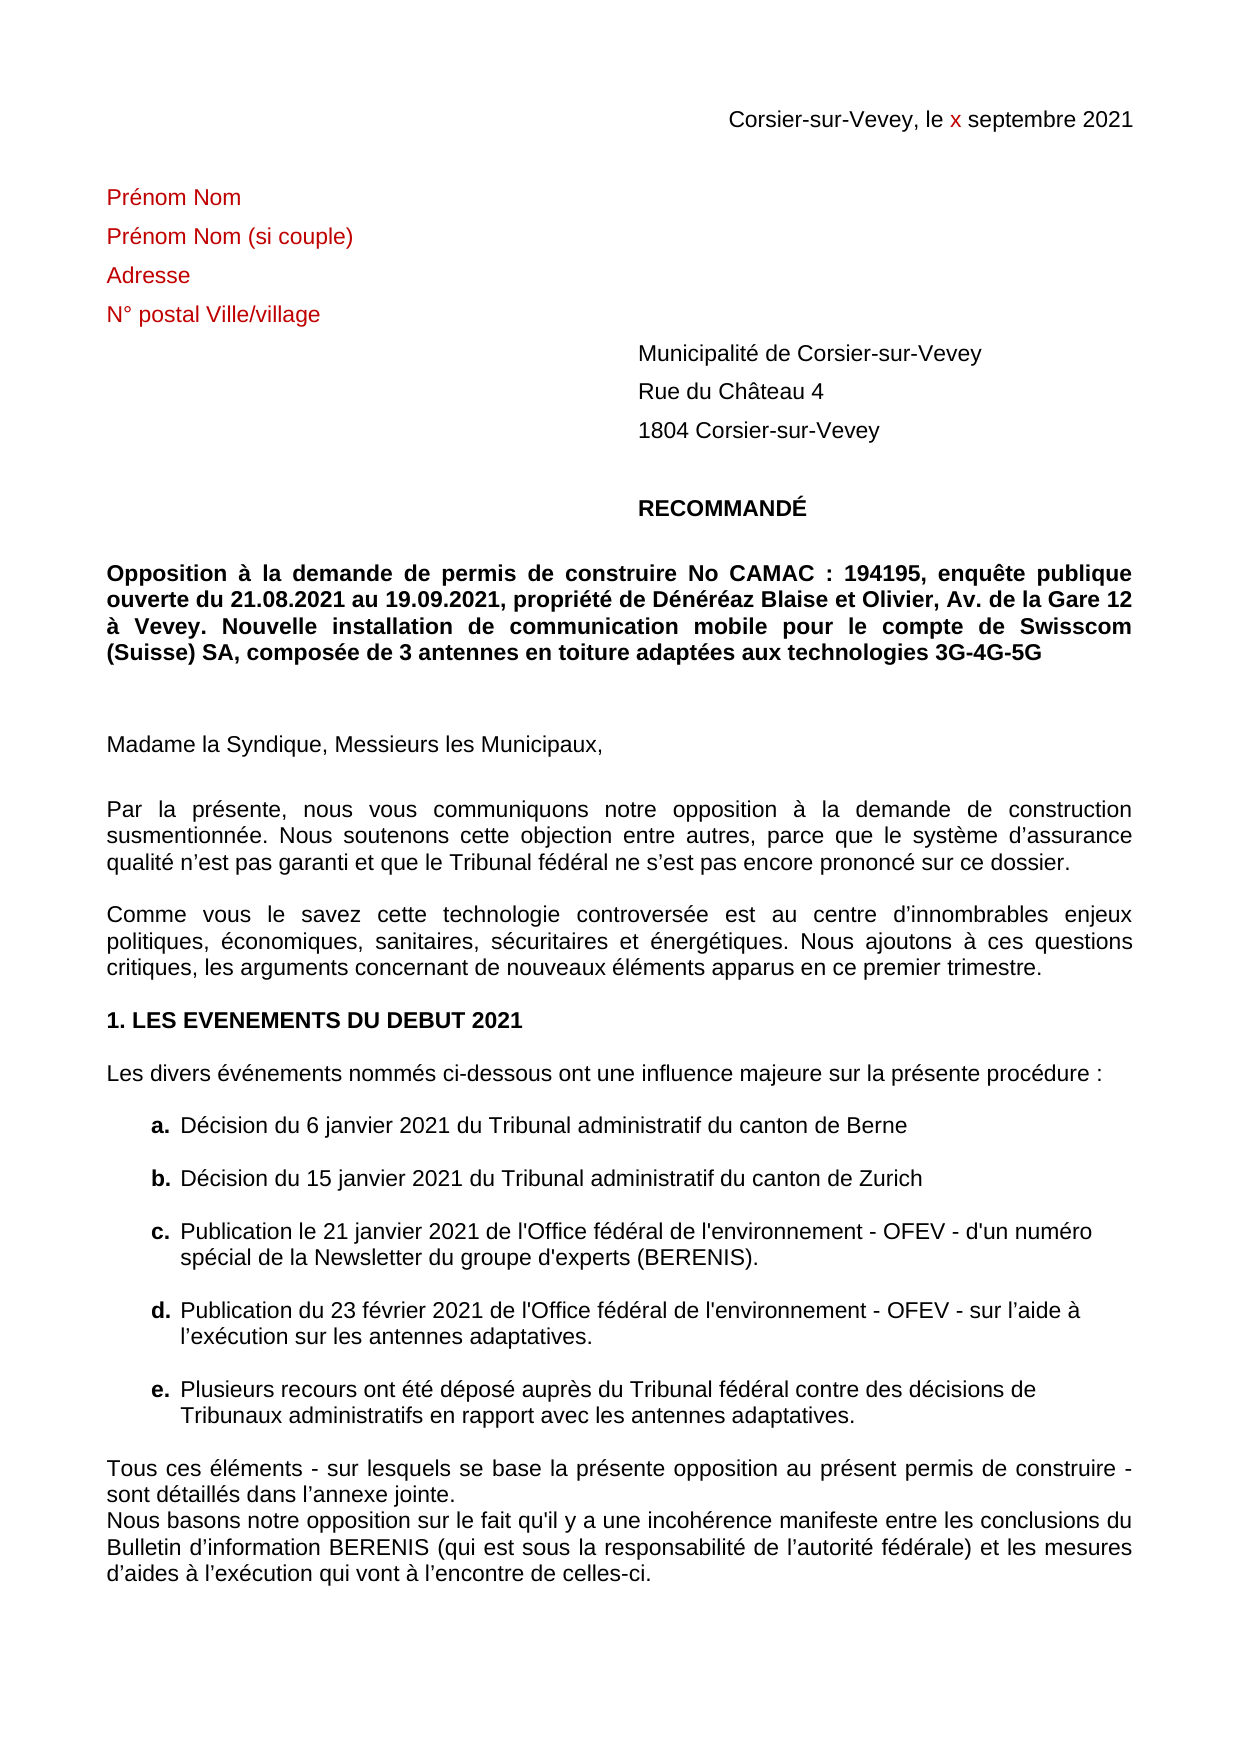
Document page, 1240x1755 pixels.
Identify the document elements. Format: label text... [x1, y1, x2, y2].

text Tous ces éléments - sur lesquels se base la présente opposition au présent permis de construire - sont détaillés dans l’annexe jointe. [106, 1455, 1133, 1507]
text Comme vous le savez cette technologie controversée est au centre d’innombrables enjeux politiques, économiques, sanitaires, sécuritaires et énergétiques. Nous ajoutons à ces questions critiques, les arguments concernant de nouveaux éléments apparus en ce premier trimestre. [106, 901, 1133, 980]
list Publication le 21 janvier 2021 de l'Office fédéral de l'environnement - OFEV - d'un numéro spécial de la Newsletter du groupe d'experts (BERENIS). [151, 1218, 1133, 1270]
text 1. LES EVENEMENTS DU DEBUT 2021 [106, 1007, 1133, 1033]
list Plusieurs recours ont été déposé auprès du Tribunal fédéral contre des décisions de Tribunaux administratifs en rapport avec les antennes adaptatives. [151, 1376, 1133, 1428]
list Décision du 15 janvier 2021 du Tribunal administratif du canton de Zurich [151, 1165, 1133, 1191]
text Corsier-sur-Vevey, le x septembre 2021 [106, 106, 1133, 133]
text Prénom Nom (si couple) [106, 223, 1133, 249]
text Municipalité de Corsier-sur-Vevey [106, 339, 1133, 366]
list Décision du 6 janvier 2021 du Tribunal administratif du canton de Berne [151, 1112, 1133, 1138]
text Rue du Château 4 [106, 378, 1133, 405]
text Les divers événements nommés ci-dessous ont une influence majeure sur la présente procédure : [106, 1059, 1133, 1086]
text Opposition à la demande de permis de construire No CAMAC : 194195, enquête publique ouverte du 21.08.2021 au 19.09.2021, propriété de Dénéréaz Blaise et Olivier, Av. de la Gare 12 à Vevey. Nouvelle installation de communication mobile pour le compte de Swisscom (Suisse) SA, composée de 3 antennes en toiture adaptées aux technologies 3G-4G-5G [106, 560, 1133, 666]
text Par la présente, nous vous communiquons notre opposition à la demande de construction susmentionnée. Nous soutenons cette objection entre autres, parce que le système d’assurance qualité n’est pas garanti et que le Tribunal fédéral ne s’est pas encore prononcé sur ce dossier. [106, 796, 1133, 875]
list Publication du 23 février 2021 de l'Office fédéral de l'environnement - OFEV - sur l’aide à l’exécution sur les antennes adaptatives. [151, 1297, 1133, 1349]
text N° postal Ville/village [106, 301, 1133, 327]
text 1804 Corsier-sur-Vevey [106, 417, 1133, 443]
text Adresse [106, 262, 1133, 288]
text Madame la Syndique, Messieurs les Municipaux, [106, 731, 1133, 757]
text Nous basons notre opposition sur le fait qu'il y a une incohérence manifeste entre les conclusions du Bulletin d’information BERENIS (qui est sous la responsabilité de l’autorité fédérale) et les mesures d’aides à l’exécution qui vont à l’encontre de celles-ci. [106, 1507, 1133, 1587]
text Prénom Nom [106, 184, 1133, 210]
text RECOMMANDÉ [106, 495, 1133, 521]
